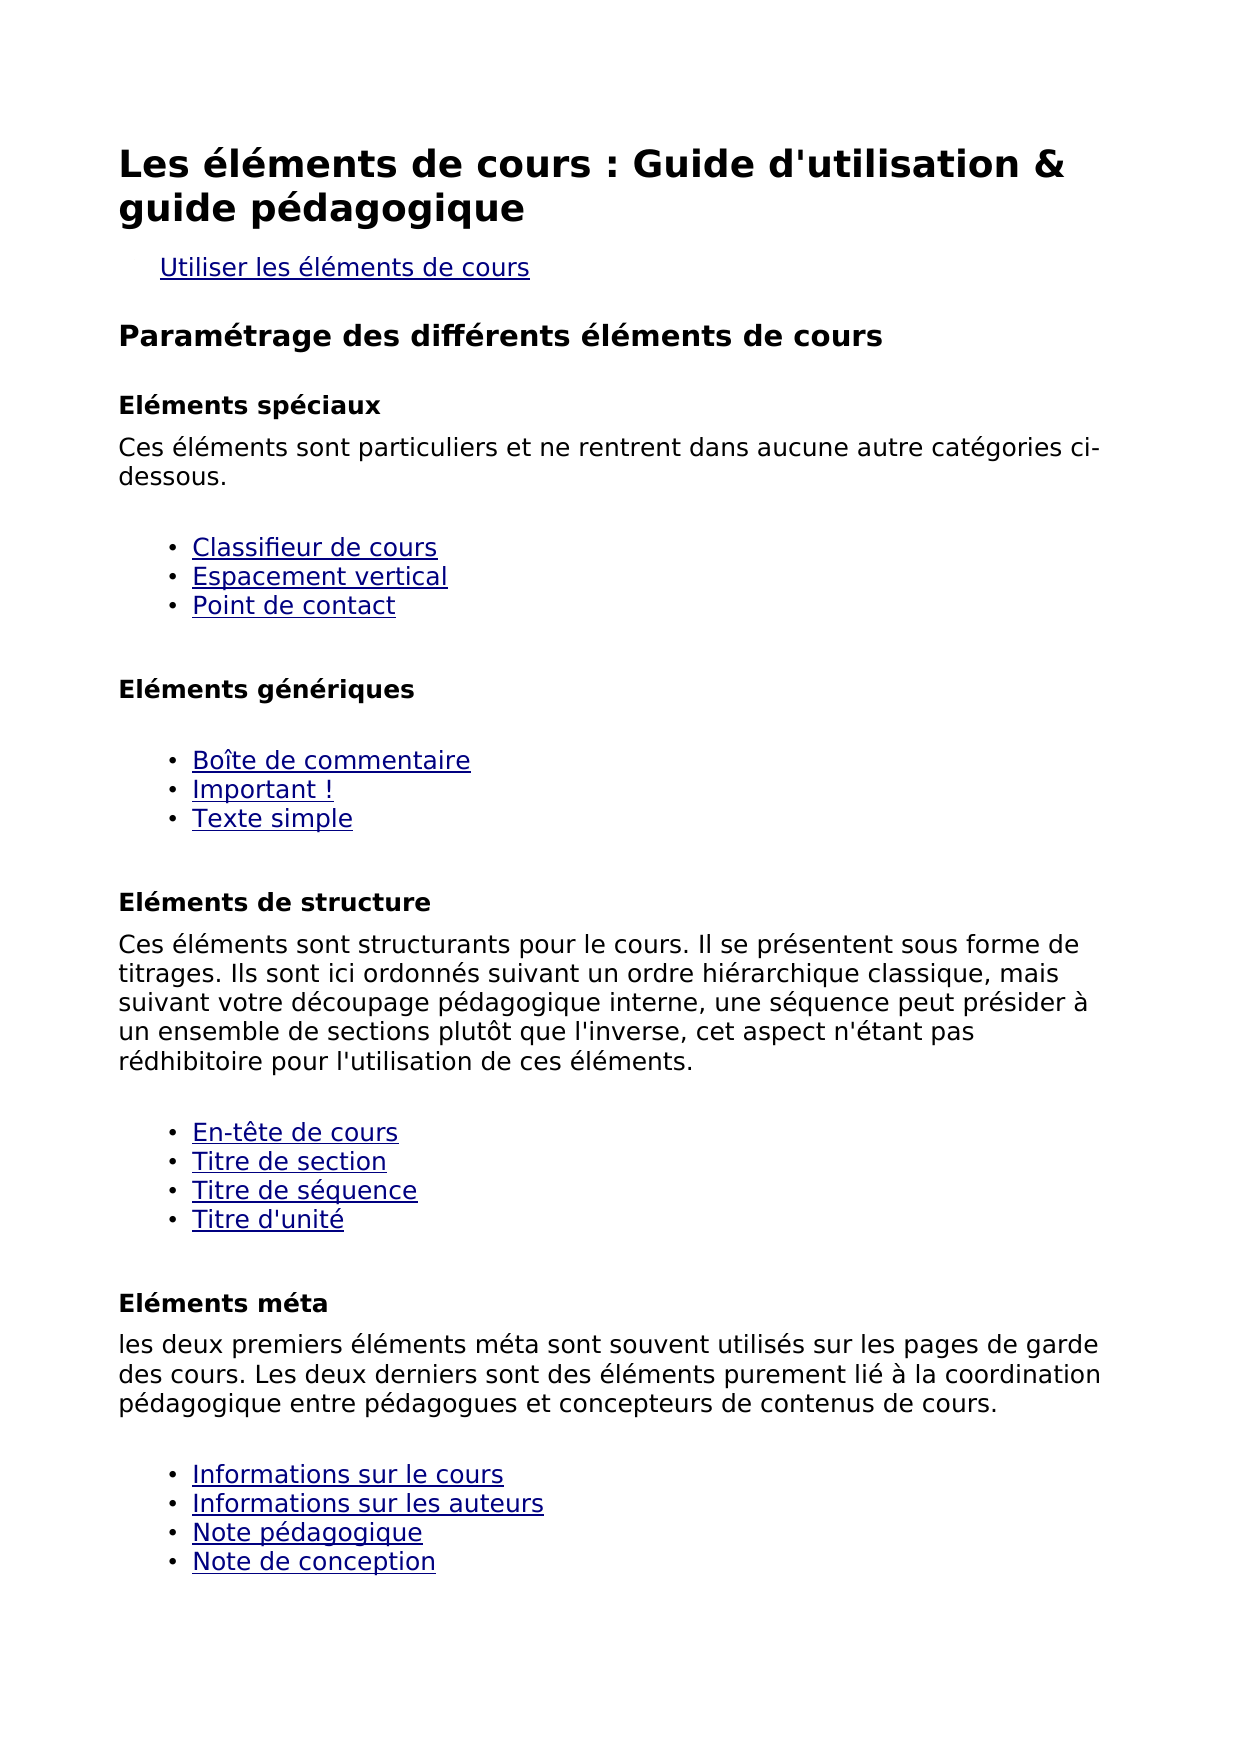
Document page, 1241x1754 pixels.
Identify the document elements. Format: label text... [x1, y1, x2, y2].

list Titre de section [177, 1147, 1122, 1176]
text Ces éléments sont structurants pour le cours. Il se présentent sous forme de titrages. Ils sont ici ordonnés suivant un ordre hiérarchique classique, mais suivant votre découpage pédagogique interne, une séquence peut présider à un ensemble de sections plutôt que l'inverse, cet aspect n'étant pas rédhibitoire pour l'utilisation de ces éléments. [118, 930, 1122, 1076]
list Point de contact [177, 592, 1122, 621]
text Ces éléments sont particuliers et ne rentrent dans aucune autre catégories ci-dessous. [118, 433, 1122, 491]
list Titre de séquence [177, 1176, 1122, 1205]
list Note pédagogique [177, 1518, 1122, 1548]
list Classifieur de cours [177, 533, 1122, 562]
list Informations sur le cours [177, 1460, 1122, 1489]
list Important ! [177, 776, 1122, 805]
text Utiliser les éléments de cours [118, 243, 1122, 282]
subtitle Les éléments de cours : Guide d'utilisation & guide pédagogique [118, 143, 1122, 230]
list En-tête de cours [177, 1118, 1122, 1147]
subtitle Paramétrage des différents éléments de cours [118, 320, 1122, 354]
list Note de conception [177, 1548, 1122, 1577]
list Informations sur les auteurs [177, 1489, 1122, 1518]
subtitle Eléments de structure [118, 888, 1122, 917]
list Titre d'unité [177, 1205, 1122, 1234]
text les deux premiers éléments méta sont souvent utilisés sur les pages de garde des cours. Les deux derniers sont des éléments purement lié à la coordination pédagogique entre pédagogues et concepteurs de contenus de cours. [118, 1331, 1122, 1418]
subtitle Eléments spéciaux [118, 391, 1122, 420]
list Espacement vertical [177, 562, 1122, 592]
list Boîte de commentaire [177, 746, 1122, 776]
subtitle Eléments méta [118, 1289, 1122, 1318]
list Texte simple [177, 805, 1122, 834]
subtitle Eléments génériques [118, 675, 1122, 704]
